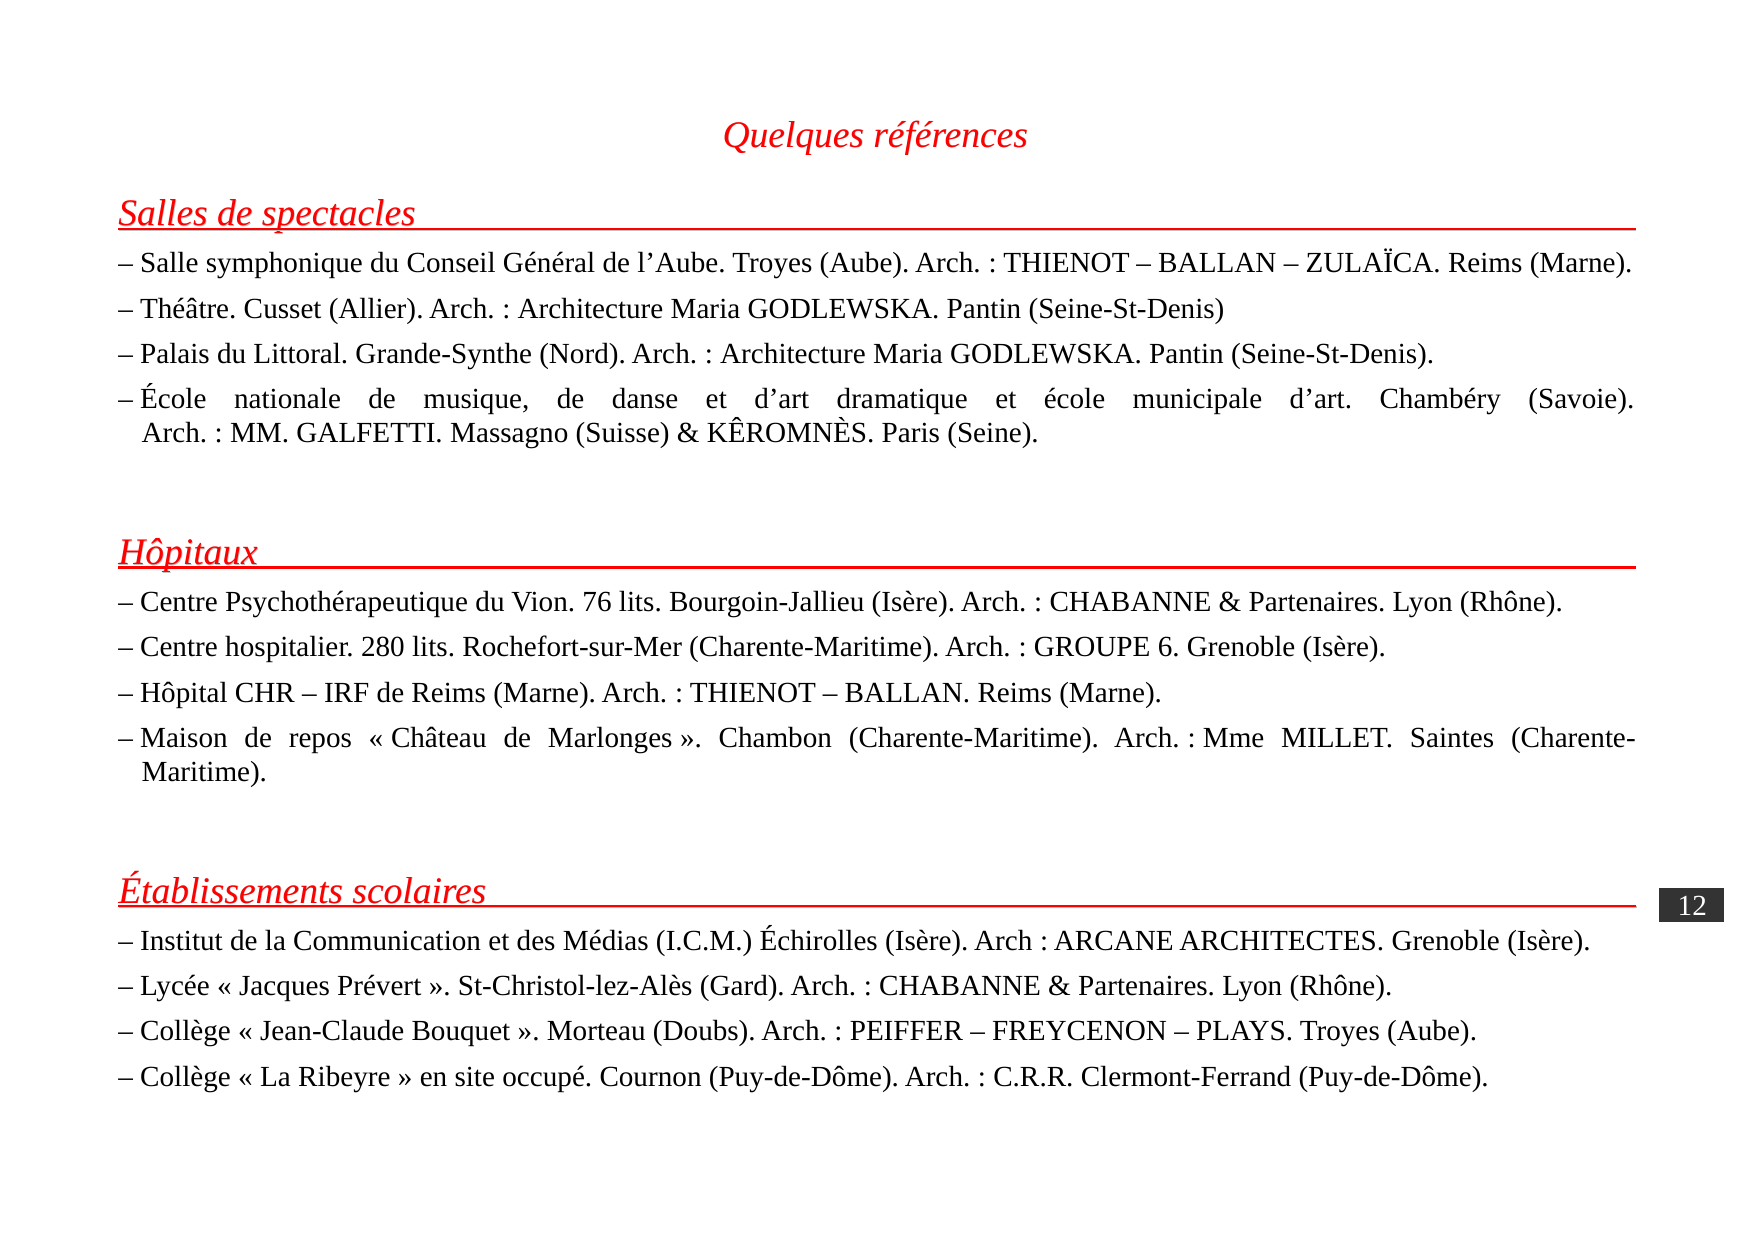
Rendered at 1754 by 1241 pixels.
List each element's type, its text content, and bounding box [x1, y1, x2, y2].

subtitle [118, 230, 276, 234]
text – École nationale de musique, de danse et d’art dramatique et école municipale d’art. Chambéry (Savoie). Arch. : MM. GALFETTI. Massagno (Suisse) & KÊROMNÈS. Paris (Seine). [118, 382, 1636, 449]
subtitle Salles de spectacles [118, 191, 1636, 228]
text – Salle symphonique du Conseil Général de l’Aube. Troyes (Aube). Arch. : THIENOT – BALLAN – ZULAÏCA. Reims (Marne). [118, 246, 1636, 279]
subtitle Quelques références [118, 112, 1636, 155]
text – Collège « La Ribeyre » en site occupé. Cournon (Puy-de-Dôme). Arch. : C.R.R. Clermont-Ferrand (Puy-de-Dôme). [118, 1059, 1636, 1092]
text – Lycée « Jacques Prévert ». St-Christol-lez-Alès (Gard). Arch. : CHABANNE & Partenaires. Lyon (Rhône). [118, 968, 1636, 1002]
text – Maison de repos « Château de Marlonges ». Chambon (Charente-Maritime). Arch. : Mme MILLET. Saintes (Charente-Maritime). [118, 720, 1636, 787]
text – Hôpital CHR – IRF de Reims (Marne). Arch. : THIENOT – BALLAN. Reims (Marne). [118, 675, 1636, 708]
subtitle Hôpitaux [118, 529, 1636, 566]
text – Collège « Jean-Claude Bouquet ». Morteau (Doubs). Arch. : PEIFFER – FREYCENON – PLAYS. Troyes (Aube). [118, 1013, 1636, 1047]
text – Théâtre. Cusset (Allier). Arch. : Architecture Maria GODLEWSKA. Pantin (Seine-St-Denis) [118, 291, 1636, 324]
text – Centre hospitalier. 280 lits. Rochefort-sur-Mer (Charente-Maritime). Arch. : GROUPE 6. Grenoble (Isère). [118, 629, 1636, 663]
text – Institut de la Communication et des Médias (I.C.M.) Échirolles (Isère). Arch : ARCANE ARCHITECTES. Grenoble (Isère). [118, 923, 1636, 956]
subtitle [118, 907, 1636, 911]
subtitle Établissements scolaires [118, 868, 1636, 905]
text – Palais du Littoral. Grande-Synthe (Nord). Arch. : Architecture Maria GODLEWSKA. Pantin (Seine-St-Denis). [118, 336, 1636, 370]
text – Centre Psychothérapeutique du Vion. 76 lits. Bourgoin-Jallieu (Isère). Arch. : CHABANNE & Partenaires. Lyon (Rhône). [118, 584, 1636, 618]
